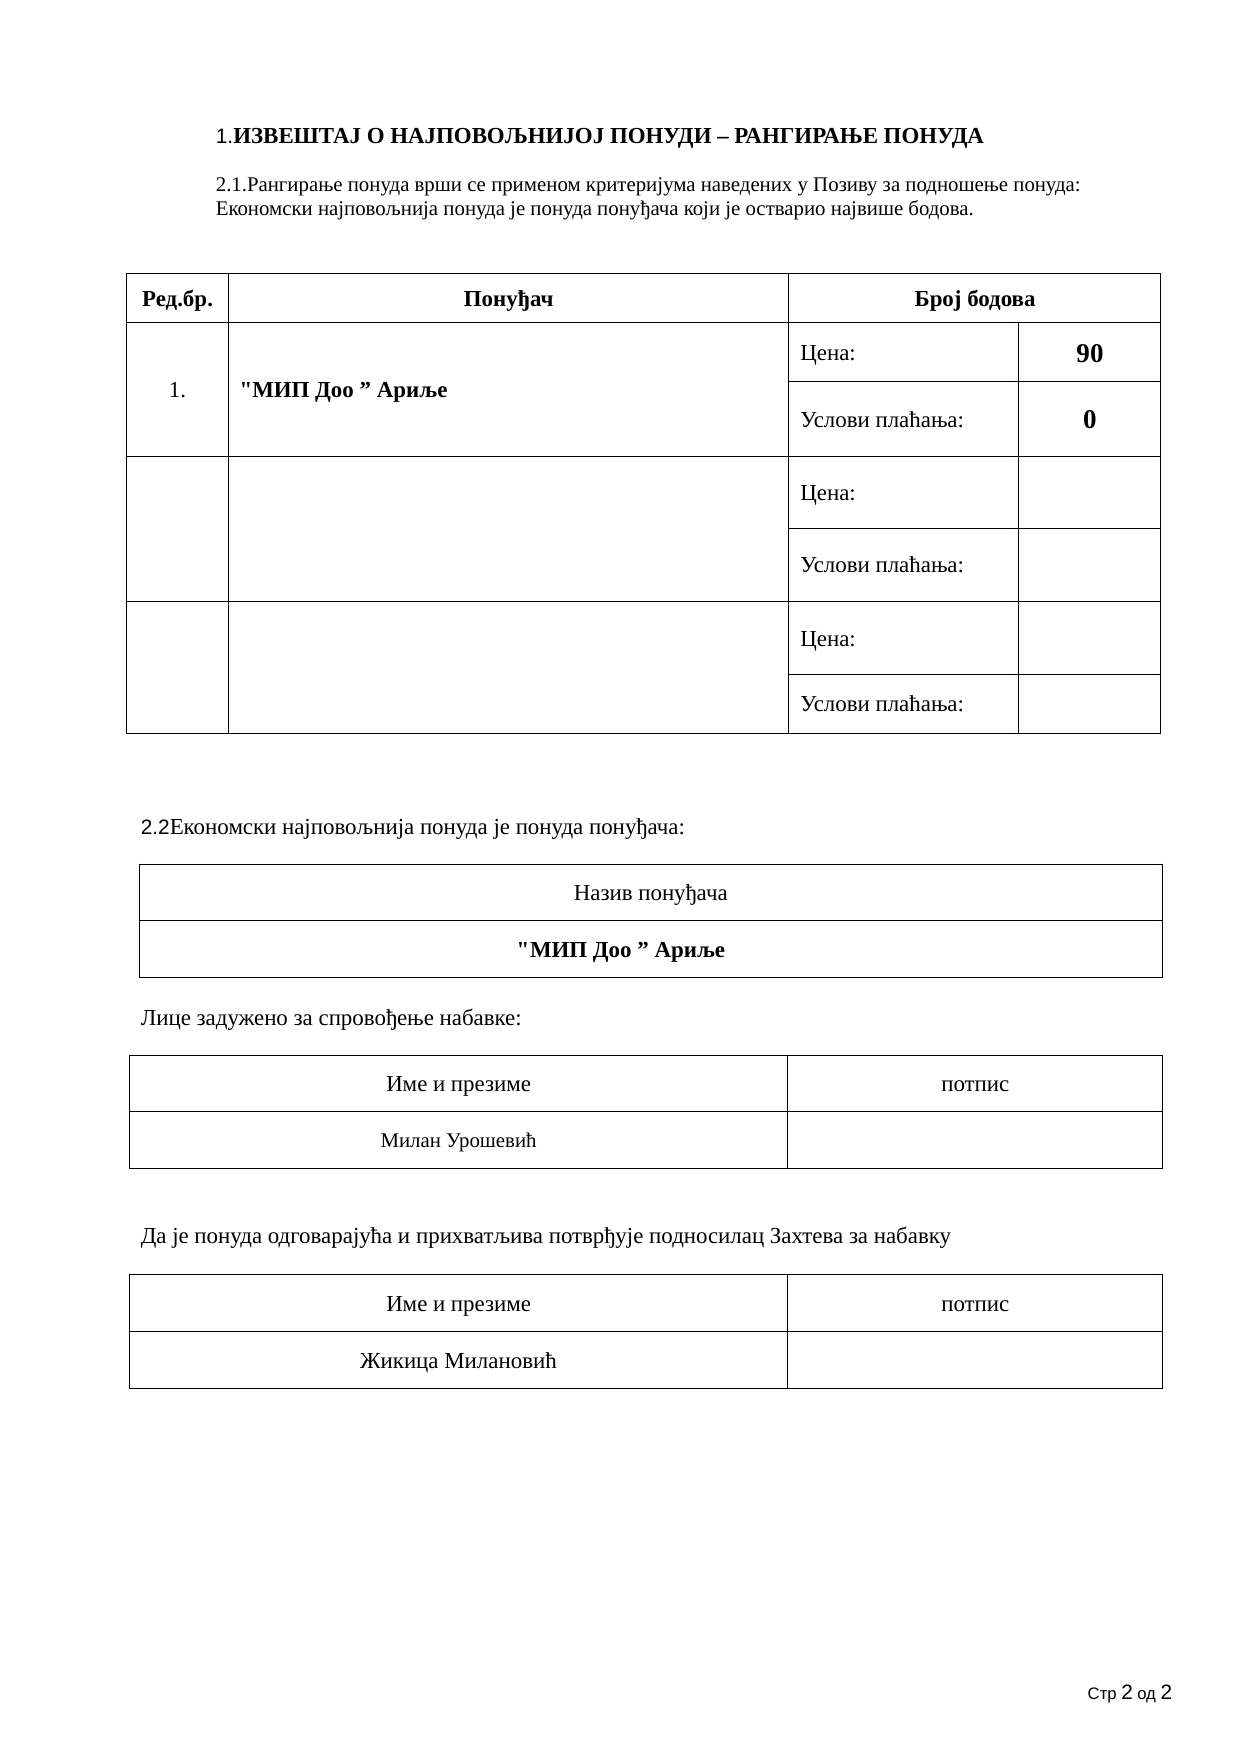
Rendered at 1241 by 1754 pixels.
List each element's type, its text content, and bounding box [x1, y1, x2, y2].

list ИЗВЕШТАЈ О НАЈПОВОЉНИЈОЈ ПОНУДИ – РАНГИРАЊЕ ПОНУДА [216, 122, 1172, 148]
table_cell Услови плаћања: [789, 529, 1018, 601]
table_cell Услови плаћања: [789, 675, 1018, 733]
table_cell Цена: [789, 457, 1018, 527]
table_cell 1. [127, 323, 228, 456]
table_cell 0 [1019, 382, 1160, 456]
text Лице задужено за спровођење набавке: [141, 1004, 1172, 1031]
table_cell Цена: [789, 602, 1018, 673]
table_cell [1019, 675, 1160, 733]
table_cell Цена: [789, 323, 1018, 381]
table_cell Милан Урошевић [130, 1112, 787, 1168]
table_cell [127, 602, 228, 733]
table_header Ред.бр. [127, 274, 228, 322]
list Економски најповољнија понуда је понуда понуђача: [141, 813, 1172, 839]
table_cell [788, 1332, 1162, 1388]
table_cell Жикица Милановић [130, 1332, 787, 1388]
table_cell [229, 457, 788, 601]
table_header потпис [788, 1056, 1162, 1111]
table_cell [1019, 457, 1160, 527]
text Да је понуда одговарајућа и прихватљива потврђује подносилац Захтева за набавку [141, 1222, 1172, 1248]
table_cell "МИП Доо ” Ариље [229, 323, 788, 456]
table_header Понуђач [229, 274, 788, 322]
table_header Назив понуђача [140, 865, 1162, 920]
table_cell [1019, 602, 1160, 673]
table_cell [788, 1112, 1162, 1168]
table_header Име и презиме [130, 1275, 787, 1331]
list 2.1.Рангирање понуда врши се применом критеријума наведених у Позиву за подношење понуда: [216, 172, 1172, 196]
table_cell Услови плаћања: [789, 382, 1018, 456]
table_header потпис [788, 1275, 1162, 1331]
table_header Име и презиме [130, 1056, 787, 1111]
table_cell 90 [1019, 323, 1160, 381]
table_header Број бодова [789, 274, 1160, 322]
table_cell "МИП Доо ” Ариље [140, 921, 1162, 977]
table_cell [127, 457, 228, 601]
list Економски најповољнија понуда је понуда понуђача који је остварио највише бодова. [216, 196, 1172, 220]
table_cell [1019, 529, 1160, 601]
table_cell [229, 602, 788, 733]
